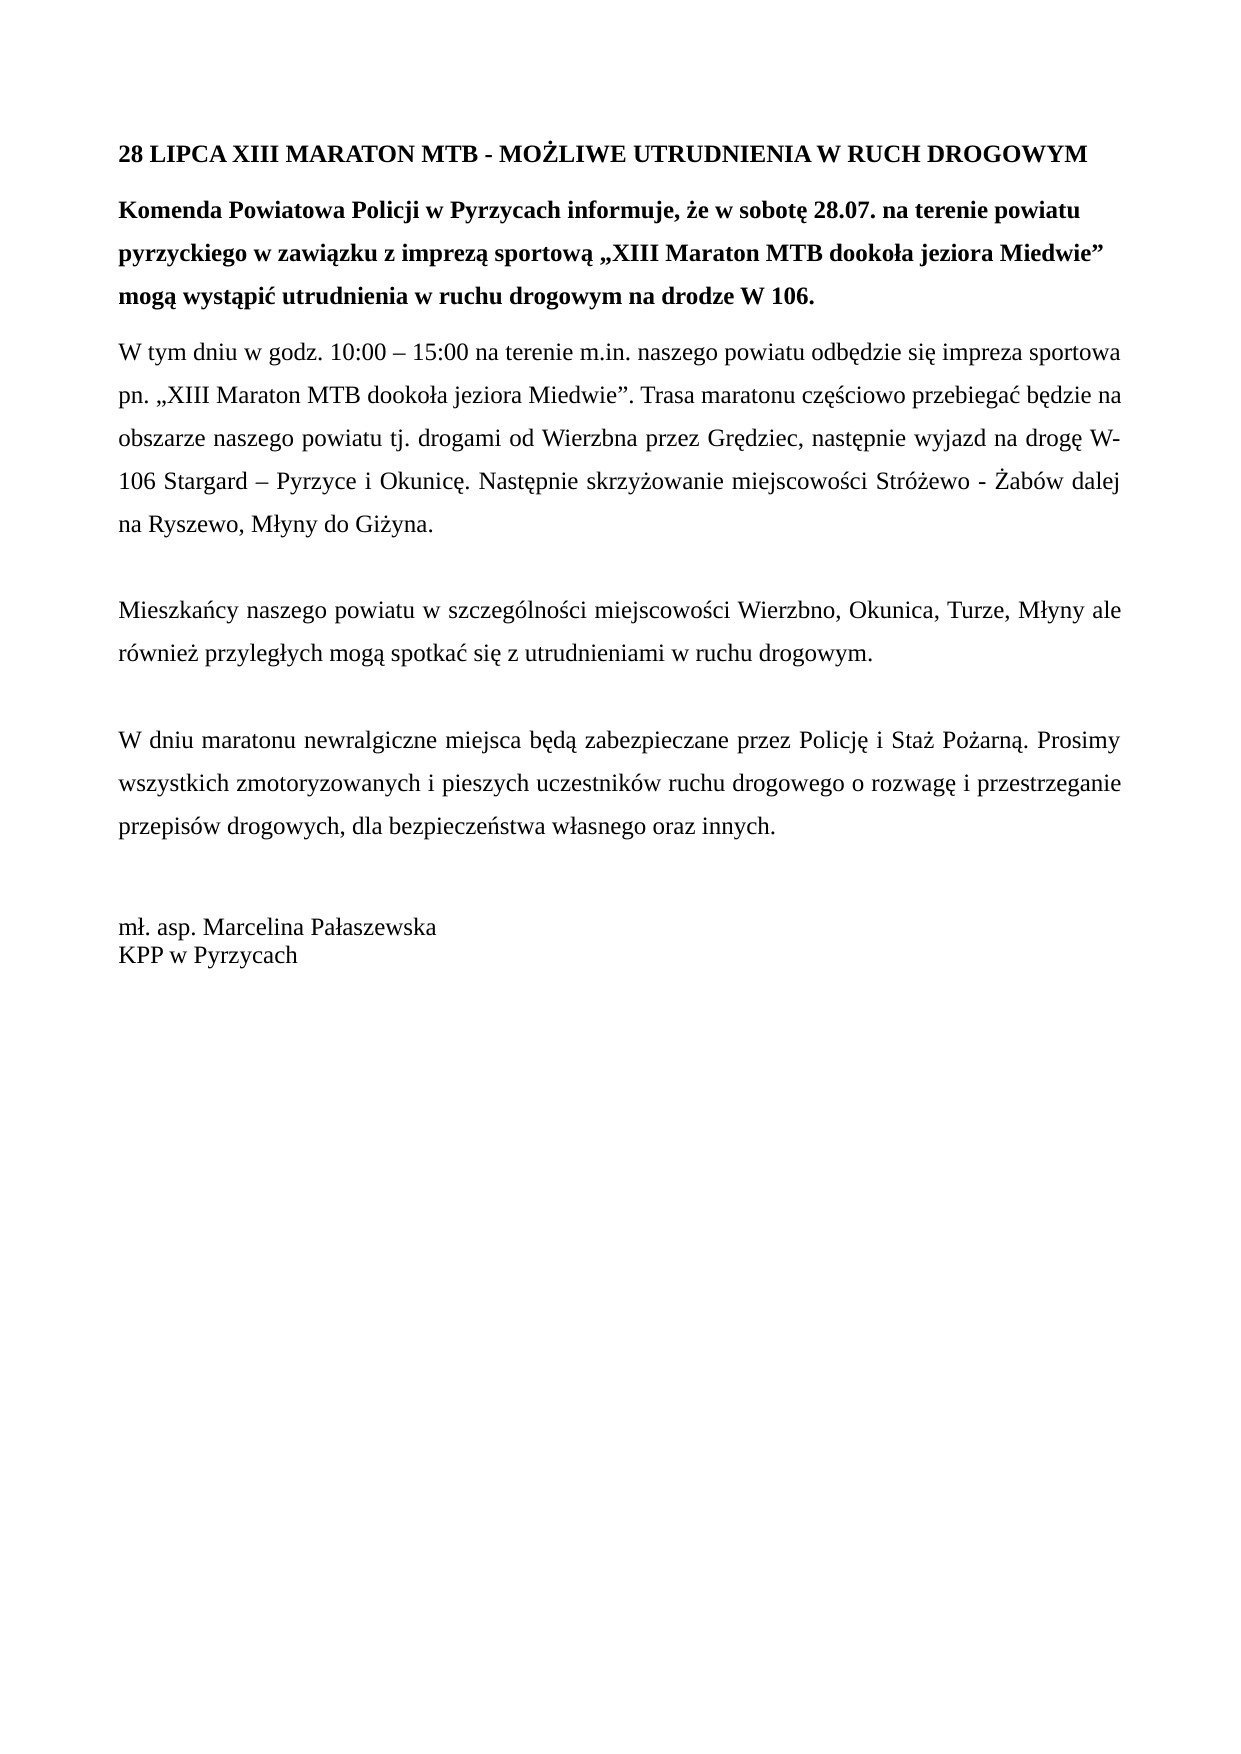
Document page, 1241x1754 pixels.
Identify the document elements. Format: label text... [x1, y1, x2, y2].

text mł. asp. Marcelina Pałaszewska [118, 912, 1122, 940]
text Mieszkańcy naszego powiatu w szczególności miejscowości Wierzbno, Okunica, Turze, Młyny ale również przyległych mogą spotkać się z utrudnieniami w ruchu drogowym. [118, 595, 1122, 667]
subtitle Komenda Powiatowa Policji w Pyrzycach informuje, że w sobotę 28.07. na terenie powiatu pyrzyckiego w zawiązku z imprezą sportową „XIII Maraton MTB dookoła jeziora Miedwie” mogą wystąpić utrudnienia w ruchu drogowym na drodze W 106. [118, 195, 1122, 310]
text W dniu maratonu newralgiczne miejsca będą zabezpieczane przez Policję i Staż Pożarną. Prosimy wszystkich zmotoryzowanych i pieszych uczestników ruchu drogowego o rozwagę i przestrzeganie przepisów drogowych, dla bezpieczeństwa własnego oraz innych. [118, 725, 1122, 840]
subtitle 28 LIPCA XIII MARATON MTB - MOŻLIWE UTRUDNIENIA W RUCH DROGOWYM [118, 139, 1122, 168]
text KPP w Pyrzycach [118, 940, 1122, 969]
text W tym dniu w godz. 10:00 – 15:00 na terenie m.in. naszego powiatu odbędzie się impreza sportowa pn. „XIII Maraton MTB dookoła jeziora Miedwie”. Trasa maratonu częściowo przebiegać będzie na obszarze naszego powiatu tj. drogami od Wierzbna przez Grędziec, następnie wyjazd na drogę W-106 Stargard – Pyrzyce i Okunicę. Następnie skrzyżowanie miejscowości Stróżewo - Żabów dalej na Ryszewo, Młyny do Giżyna. [118, 337, 1122, 538]
